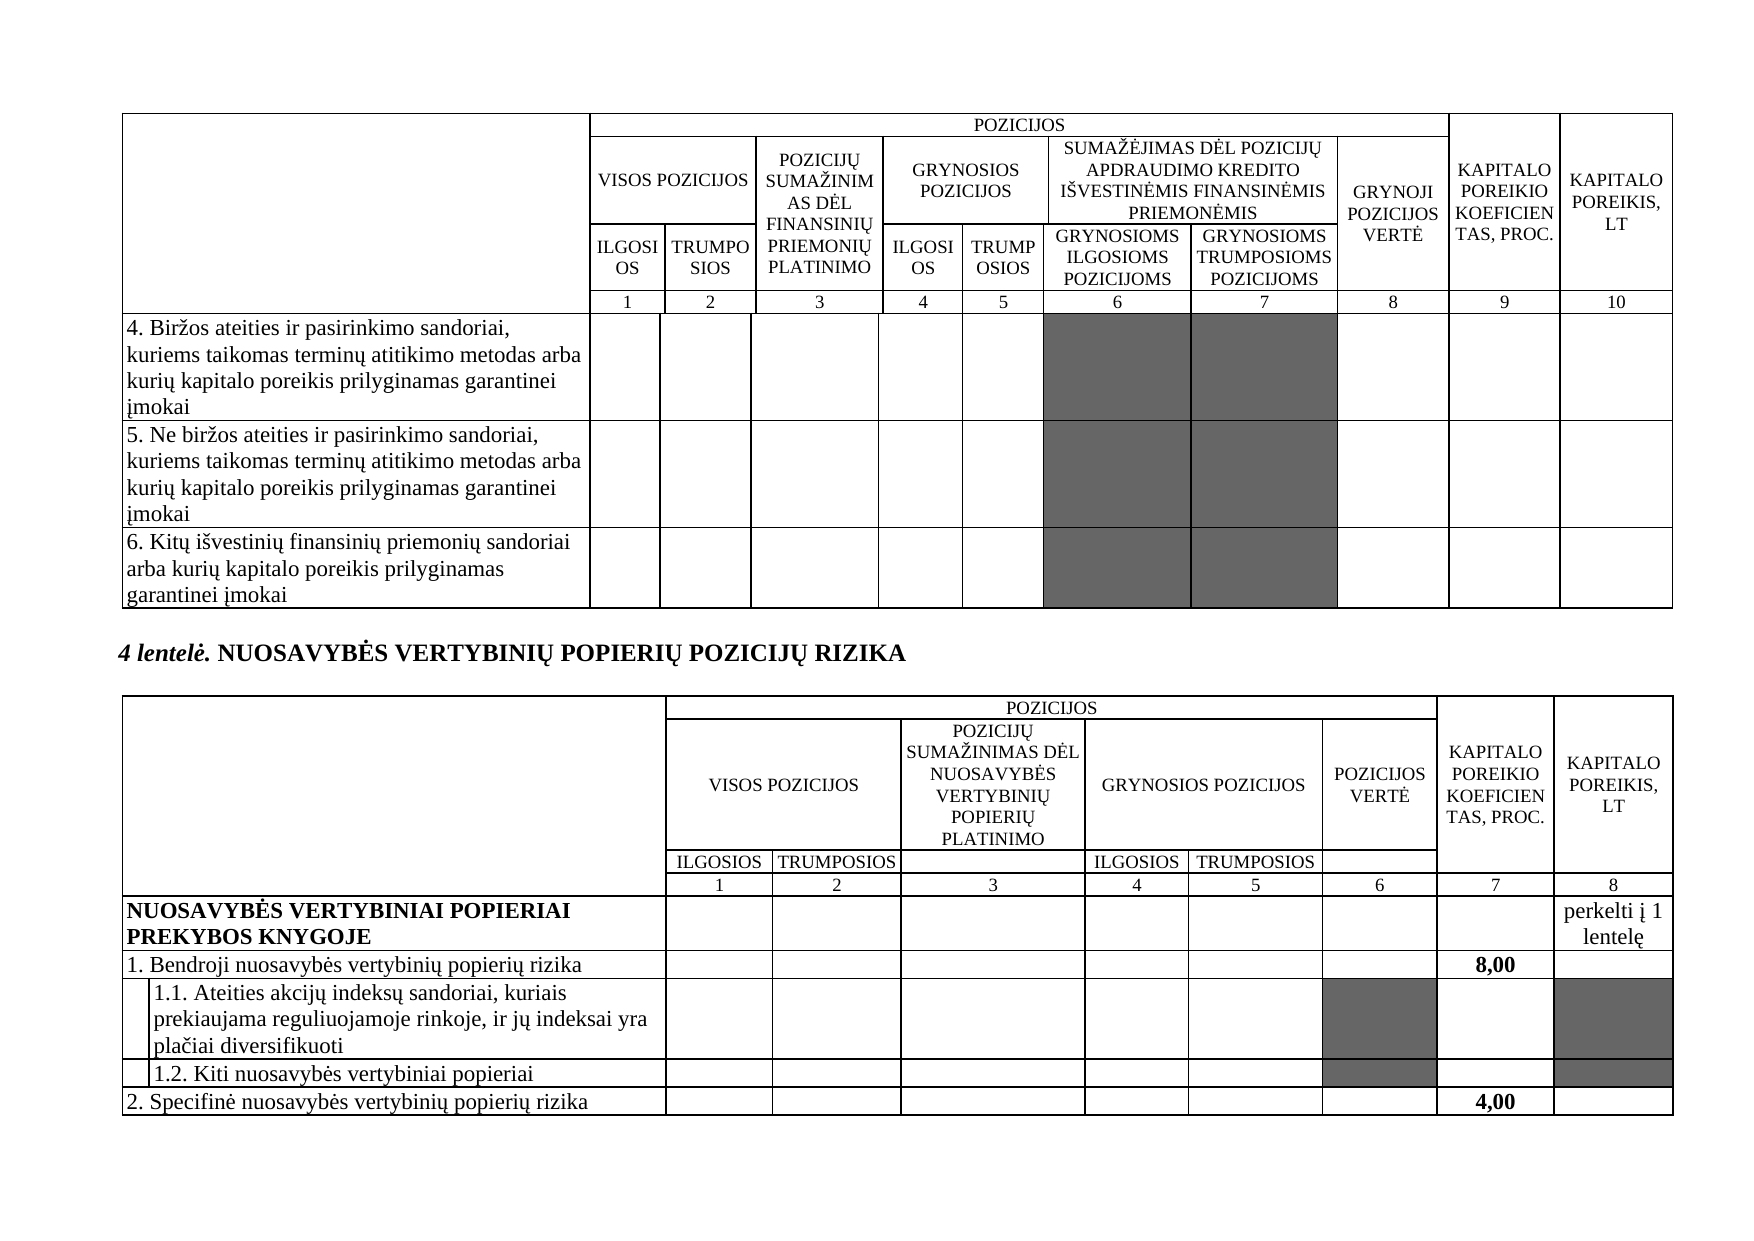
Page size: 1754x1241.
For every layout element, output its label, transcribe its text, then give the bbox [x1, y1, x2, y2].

table_cell [773, 979, 900, 1058]
table_cell ILGOSIOS [591, 225, 664, 289]
table_cell [667, 897, 772, 950]
table_cell [1555, 979, 1672, 1058]
table_cell [1338, 421, 1448, 527]
table_cell [1044, 421, 1190, 527]
table_cell [1338, 314, 1448, 420]
table_cell [1555, 1060, 1672, 1086]
table_cell [1192, 528, 1337, 607]
table_cell 5 [963, 291, 967, 313]
table_cell TRUMPOSIOS [666, 225, 755, 289]
table_cell [1184, 951, 1188, 978]
table_cell 5 [1189, 874, 1193, 895]
table_cell VISOS POZICIJOS [591, 137, 755, 223]
table_cell [591, 314, 659, 420]
table_cell [963, 421, 1043, 527]
table_cell [1184, 1088, 1188, 1114]
table_cell [1192, 421, 1337, 527]
table_cell [902, 979, 1084, 1058]
table_cell [591, 528, 659, 607]
table_cell [1318, 951, 1322, 978]
table_cell 7 [1333, 291, 1337, 313]
table_cell TRUMPOSIOS [963, 225, 1043, 289]
table_cell [1318, 1060, 1322, 1086]
table_header KAPITALO POREIKIO KOEFICIENTAS, PROC. [1450, 114, 1559, 289]
table_cell [773, 897, 900, 950]
table_cell [1338, 528, 1448, 607]
table_cell [1189, 1060, 1193, 1086]
table_cell [1044, 528, 1190, 607]
table_cell ILGOSIOS [884, 225, 962, 289]
table_cell [963, 314, 1043, 420]
table_cell [1318, 1088, 1322, 1114]
table_cell [667, 979, 772, 1058]
table_cell GRYNOSIOS POZICIJOS [884, 137, 1048, 223]
table_cell [1184, 1060, 1188, 1086]
table_cell [1438, 897, 1553, 950]
table_cell [1189, 951, 1193, 978]
table_cell [1189, 1088, 1193, 1114]
table_header KAPITALO POREIKIS, LT [1561, 114, 1672, 289]
table_cell 10 [1668, 291, 1672, 313]
table_cell [661, 314, 750, 420]
table_cell [1086, 897, 1188, 950]
table_cell [1086, 979, 1188, 1058]
table_cell [879, 421, 962, 527]
table_cell [752, 421, 878, 527]
table_cell [1450, 314, 1559, 420]
table_header KAPITALO POREIKIS, LT [1555, 697, 1672, 872]
table_cell [963, 528, 1043, 607]
table_cell [1192, 314, 1337, 420]
table_cell 6 [1044, 291, 1048, 313]
text 4 lentelė. NUOSAVYBĖS VERTYBINIŲ POPIERIŲ POZICIJŲ RIZIKA [118, 638, 1635, 666]
table_cell [879, 528, 962, 607]
table_cell GRYNOSIOS POZICIJOS [1086, 720, 1322, 849]
table_cell [1438, 979, 1553, 1058]
table_cell [768, 1060, 772, 1086]
table_cell [591, 421, 659, 527]
table_cell GRYNOJI POZICIJOS VERTĖ [1338, 137, 1448, 289]
table_cell 4 [958, 291, 962, 313]
table_cell [1450, 528, 1559, 607]
table_cell [752, 528, 878, 607]
table_cell [768, 951, 772, 978]
table_cell [1561, 421, 1672, 527]
table_cell 5 [1039, 291, 1043, 313]
table_cell POZICIJOS VERTĖ [1323, 720, 1436, 849]
table_cell [1189, 897, 1322, 950]
table_cell 1 [768, 874, 772, 895]
table_cell 5 [1318, 874, 1322, 895]
table_cell [752, 314, 878, 420]
table_cell [1323, 979, 1436, 1058]
table_cell [902, 897, 1084, 950]
table_cell [1561, 314, 1672, 420]
table_cell [123, 979, 148, 1058]
table_cell [661, 528, 750, 607]
table_cell 8 [1444, 291, 1448, 313]
table_cell POZICIJŲ SUMAŽINIMAS DĖL FINANSINIŲ PRIEMONIŲ PLATINIMO [757, 137, 882, 289]
table_cell [661, 421, 750, 527]
table_cell [1561, 528, 1672, 607]
table_cell VISOS POZICIJOS [667, 720, 900, 849]
table_header [123, 697, 665, 895]
table_cell [1189, 979, 1322, 1058]
table_header KAPITALO POREIKIO KOEFICIENTAS, PROC. [1438, 697, 1553, 872]
table_header [123, 114, 589, 313]
table_cell [768, 1088, 772, 1114]
table_cell [879, 314, 962, 420]
table_cell [1323, 897, 1436, 950]
table_cell [1323, 1060, 1436, 1086]
table_cell [1450, 421, 1559, 527]
table_cell [1044, 314, 1190, 420]
table_cell 4 [1184, 874, 1188, 895]
